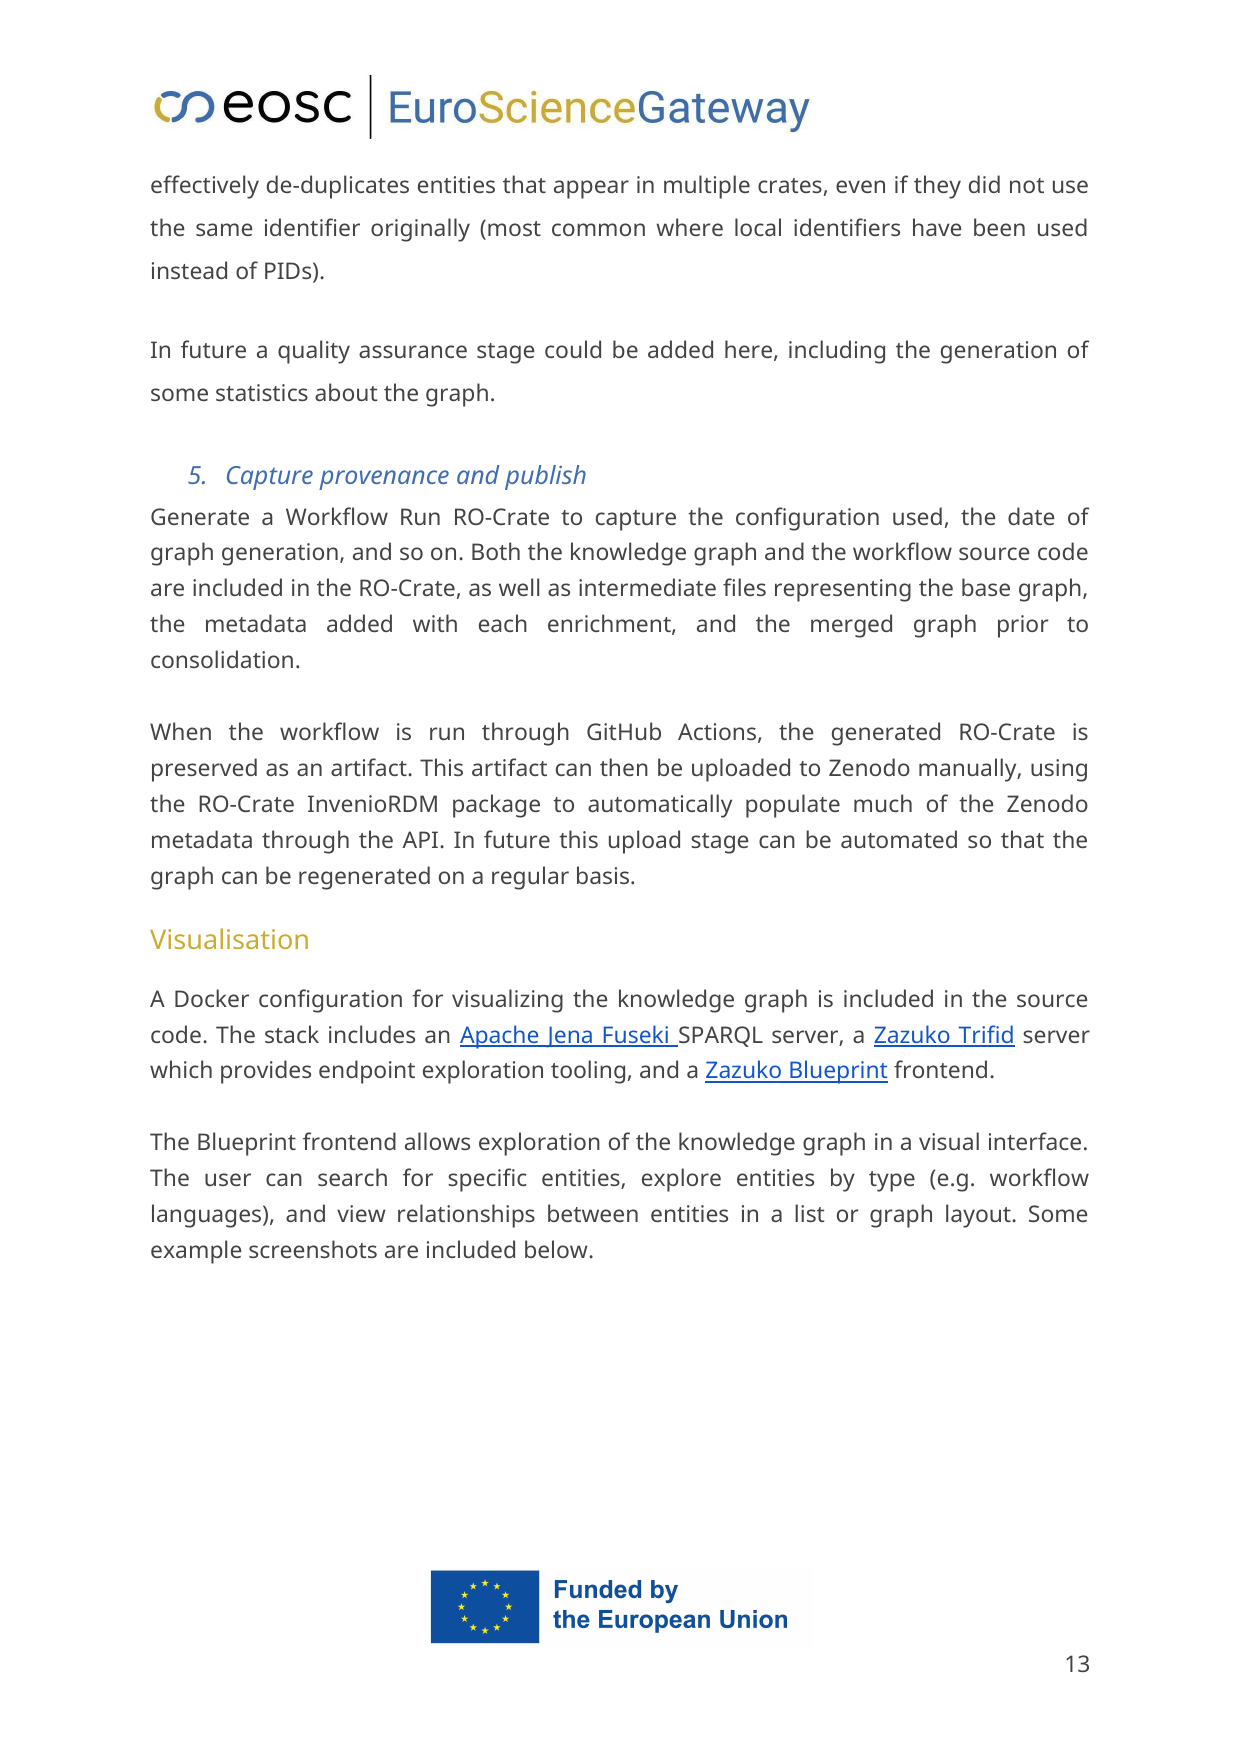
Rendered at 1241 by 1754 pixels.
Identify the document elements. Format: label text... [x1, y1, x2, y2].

picture [426, 1566, 815, 1648]
text A Docker configuration for visualizing the knowledge graph is included in the source code. The stack includes an Apache Jena Fuseki SPARQL server, a Zazuko Trifid server which provides endpoint exploration tooling, and a Zazuko Blueprint frontend. [150, 983, 1090, 1086]
text When the workflow is run through GitHub Actions, the generated RO-Crate is preserved as an artifact. This artifact can then be uploaded to Zenodo manually, using the RO-Crate InvenioRDM package to automatically populate much of the Zenodo metadata through the API. In future this upload stage can be automated so that the graph can be regenerated on a regular basis. [150, 716, 1090, 891]
subtitle Capture provenance and publish [187, 458, 1090, 492]
text Generate a Workflow Run RO-Crate to capture the configuration used, the date of graph generation, and so on. Both the knowledge graph and the workflow source code are included in the RO-Crate, as well as intermediate files representing the base graph, the metadata added with each enrichment, and the merged graph prior to consolidation. [150, 500, 1090, 675]
subtitle Visualisation [150, 921, 1090, 958]
picture [150, 75, 814, 139]
text In future a quality assurance stage could be added here, including the generation of some statistics about the graph. [150, 334, 1090, 409]
text The Blueprint frontend allows exploration of the knowledge graph in a visual interface. The user can search for specific entities, explore entities by type (e.g. workflow languages), and view relationships between entities in a list or graph layout. Some example screenshots are included below. [150, 1126, 1090, 1265]
text effectively de-duplicates entities that appear in multiple crates, even if they did not use the same identifier originally (most common where local identifiers have been used instead of PIDs). [150, 169, 1090, 286]
